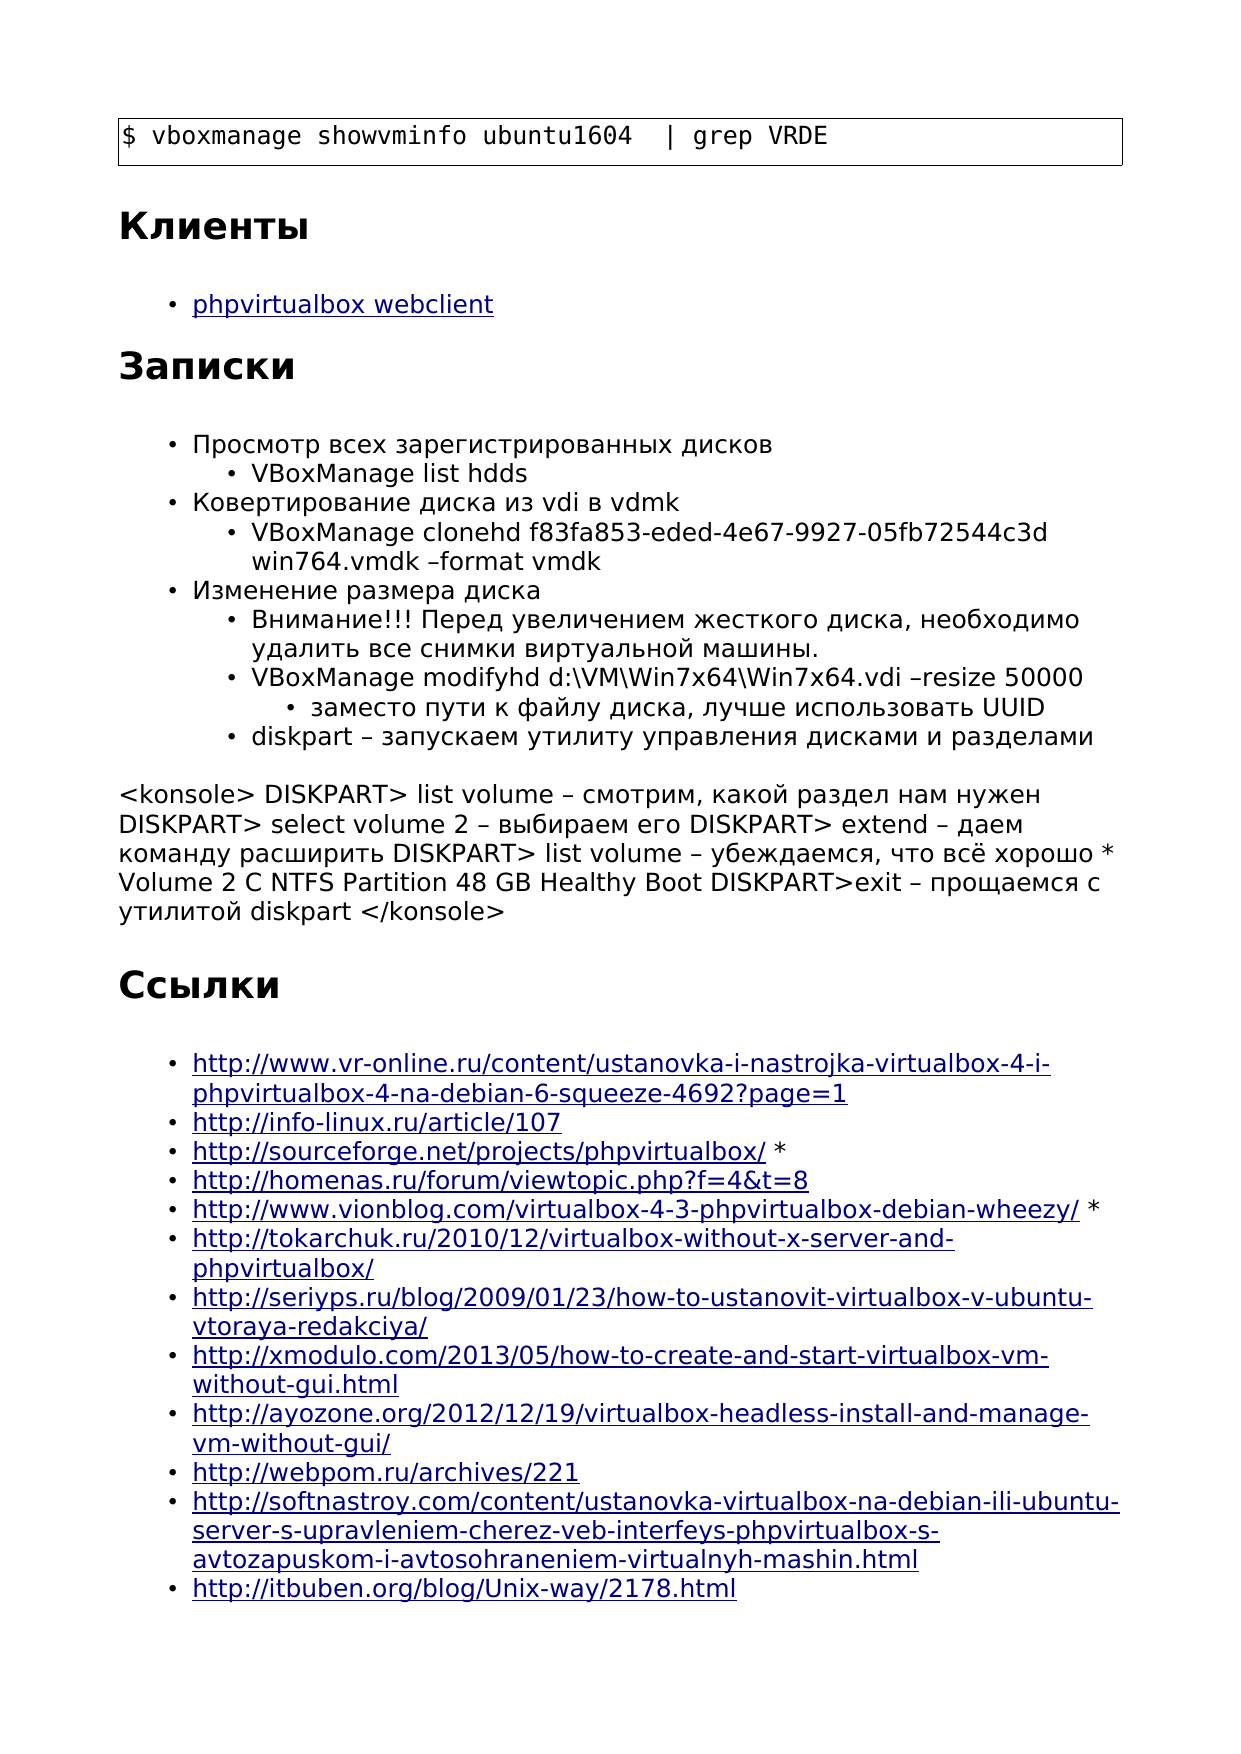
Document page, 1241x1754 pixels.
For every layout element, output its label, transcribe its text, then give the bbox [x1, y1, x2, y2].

list diskpart – запускаем утилиту управления дисками и разделами [236, 722, 1122, 751]
list заместо пути к файлу диска, лучше использовать UUID [295, 693, 1122, 722]
list http://xmodulo.com/2013/05/how-to-create-and-start-virtualbox-vm-without-gui.html [177, 1341, 1122, 1399]
list Внимание!!! Перед увеличением жесткого диска, необходимо удалить все снимки виртуальной машины. [236, 605, 1122, 664]
list Ковертирование диска из vdi в vdmk [177, 489, 1122, 518]
list http://www.vionblog.com/virtualbox-4-3-phpvirtualbox-debian-wheezy/ * [177, 1195, 1122, 1224]
list http://tokarchuk.ru/2010/12/virtualbox-without-x-server-and-phpvirtualbox/ [177, 1224, 1122, 1283]
list Просмотр всех зарегистрированных дисков [177, 430, 1122, 459]
list VBoxManage modifyhd d:\VM\Win7x64\Win7x64.vdi –resize 50000 [236, 664, 1122, 693]
list http://homenas.ru/forum/viewtopic.php?f=4&t=8 [177, 1166, 1122, 1195]
list http://itbuben.org/blog/Unix-way/2178.html [177, 1574, 1122, 1604]
list http://webpom.ru/archives/221 [177, 1458, 1122, 1487]
list http://info-linux.ru/article/107 [177, 1108, 1122, 1137]
list VBoxManage clonehd f83fa853-eded-4e67-9927-05fb72544c3d win764.vmdk –format vmdk [236, 518, 1122, 576]
list phpvirtualbox webclient [177, 291, 1122, 320]
table_header $ vboxmanage showvminfo ubuntu1604 | grep VRDE [119, 119, 1122, 165]
list VBoxManage list hdds [236, 459, 1122, 489]
text <konsole> DISKPART> list volume – смотрим, какой раздел нам нужен DISKPART> select volume 2 – выбираем его DISKPART> extend – даем команду расширить DISKPART> list volume – убеждаемся, что всё хорошо * Volume 2 C NTFS Partition 48 GB Healthy Boot DISKPART>exit – прощаемся с утилитой diskpart </konsole> [118, 781, 1122, 926]
subtitle Ссылки [118, 964, 1122, 1008]
list http://www.vr-online.ru/content/ustanovka-i-nastrojka-virtualbox-4-i-phpvirtualbox-4-na-debian-6-squeeze-4692?page=1 [177, 1049, 1122, 1108]
list Изменение размера диска [177, 576, 1122, 605]
subtitle Клиенты [118, 205, 1122, 248]
subtitle Записки [118, 345, 1122, 388]
list http://ayozone.org/2012/12/19/virtualbox-headless-install-and-manage-vm-without-gui/ [177, 1399, 1122, 1458]
list http://softnastroy.com/content/ustanovka-virtualbox-na-debian-ili-ubuntu-server-s-upravleniem-cherez-veb-interfeys-phpvirtualbox-s-avtozapuskom-i-avtosohraneniem-virtualnyh-mashin.html [177, 1487, 1122, 1574]
list http://seriyps.ru/blog/2009/01/23/how-to-ustanovit-virtualbox-v-ubuntu-vtoraya-redakciya/ [177, 1283, 1122, 1341]
list http://sourceforge.net/projects/phpvirtualbox/ * [177, 1137, 1122, 1166]
